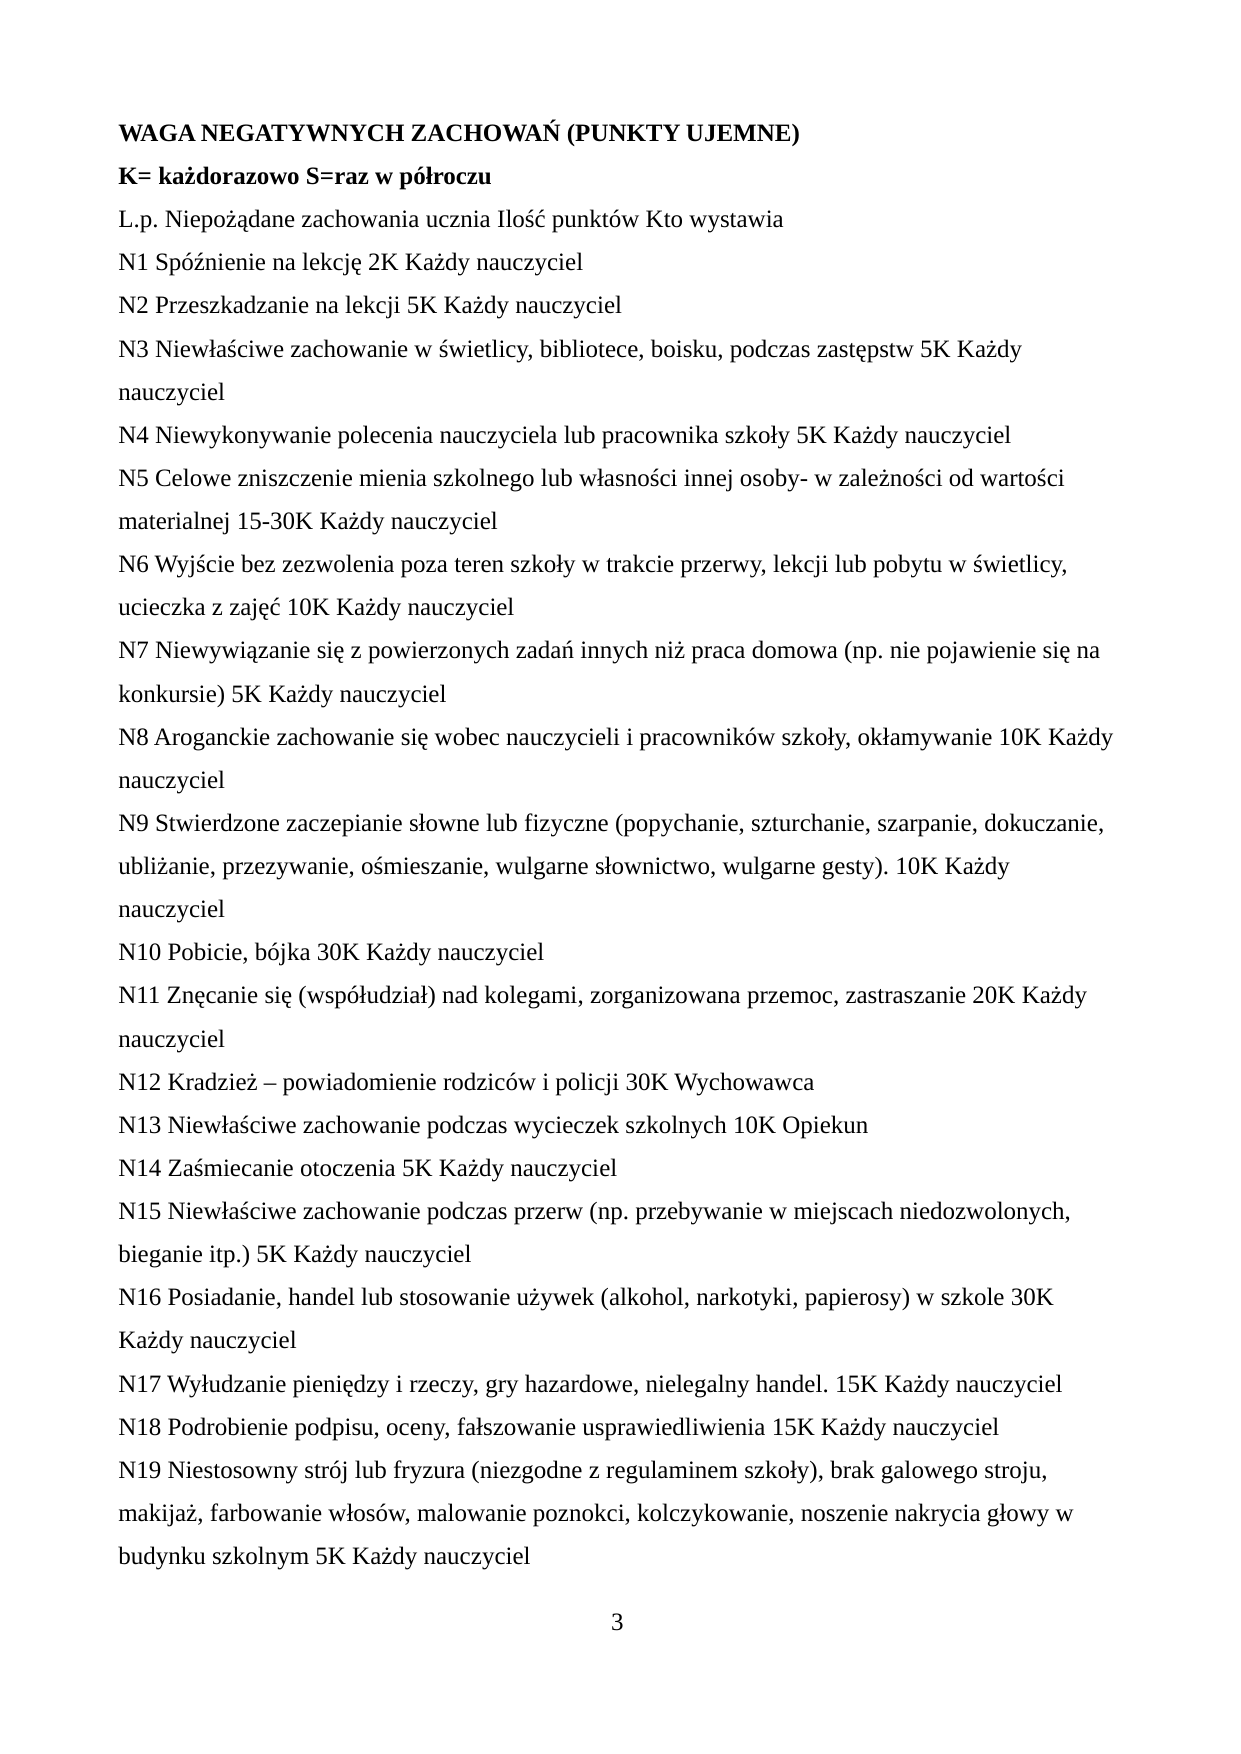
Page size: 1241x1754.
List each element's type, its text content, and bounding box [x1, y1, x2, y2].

text N17 Wyłudzanie pieniędzy i rzeczy, gry hazardowe, nielegalny handel. 15K Każdy nauczyciel [118, 1369, 1122, 1397]
text N8 Aroganckie zachowanie się wobec nauczycieli i pracowników szkoły, okłamywanie 10K Każdy nauczyciel [118, 722, 1122, 794]
text N2 Przeszkadzanie na lekcji 5K Każdy nauczyciel [118, 291, 1122, 319]
text N7 Niewywiązanie się z powierzonych zadań innych niż praca domowa (np. nie pojawienie się na konkursie) 5K Każdy nauczyciel [118, 636, 1122, 707]
text N4 Niewykonywanie polecenia nauczyciela lub pracownika szkoły 5K Każdy nauczyciel [118, 420, 1122, 449]
text N15 Niewłaściwe zachowanie podczas przerw (np. przebywanie w miejscach niedozwolonych, bieganie itp.) 5K Każdy nauczyciel [118, 1196, 1122, 1268]
text N16 Posiadanie, handel lub stosowanie używek (alkohol, narkotyki, papierosy) w szkole 30K Każdy nauczyciel [118, 1282, 1122, 1354]
text N10 Pobicie, bójka 30K Każdy nauczyciel [118, 937, 1122, 966]
text N11 Znęcanie się (współudział) nad kolegami, zorganizowana przemoc, zastraszanie 20K Każdy nauczyciel [118, 981, 1122, 1052]
text N9 Stwierdzone zaczepianie słowne lub fizyczne (popychanie, szturchanie, szarpanie, dokuczanie, ubliżanie, przezywanie, ośmieszanie, wulgarne słownictwo, wulgarne gesty). 10K Każdy nauczyciel [118, 808, 1122, 923]
text N6 Wyjście bez zezwolenia poza teren szkoły w trakcie przerwy, lekcji lub pobytu w świetlicy, ucieczka z zajęć 10K Każdy nauczyciel [118, 549, 1122, 621]
text N18 Podrobienie podpisu, oceny, fałszowanie usprawiedliwienia 15K Każdy nauczyciel N19 Niestosowny strój lub fryzura (niezgodne z regulaminem szkoły), brak galowego stroju, makijaż, farbowanie włosów, malowanie poznokci, kolczykowanie, noszenie nakrycia głowy w budynku szkolnym 5K Każdy nauczyciel [118, 1412, 1122, 1570]
text WAGA NEGATYWNYCH ZACHOWAŃ (PUNKTY UJEMNE) K= każdorazowo S=raz w półroczu [118, 118, 1122, 190]
text N14 Zaśmiecanie otoczenia 5K Każdy nauczyciel [118, 1153, 1122, 1182]
text N13 Niewłaściwe zachowanie podczas wycieczek szkolnych 10K Opiekun [118, 1110, 1122, 1139]
text N12 Kradzież – powiadomienie rodziców i policji 30K Wychowawca [118, 1067, 1122, 1096]
text N3 Niewłaściwe zachowanie w świetlicy, bibliotece, boisku, podczas zastępstw 5K Każdy nauczyciel [118, 334, 1122, 406]
text N5 Celowe zniszczenie mienia szkolnego lub własności innej osoby- w zależności od wartości materialnej 15-30K Każdy nauczyciel [118, 463, 1122, 535]
text N1 Spóźnienie na lekcję 2K Każdy nauczyciel [118, 247, 1122, 276]
text L.p. Niepożądane zachowania ucznia Ilość punktów Kto wystawia [118, 204, 1122, 233]
